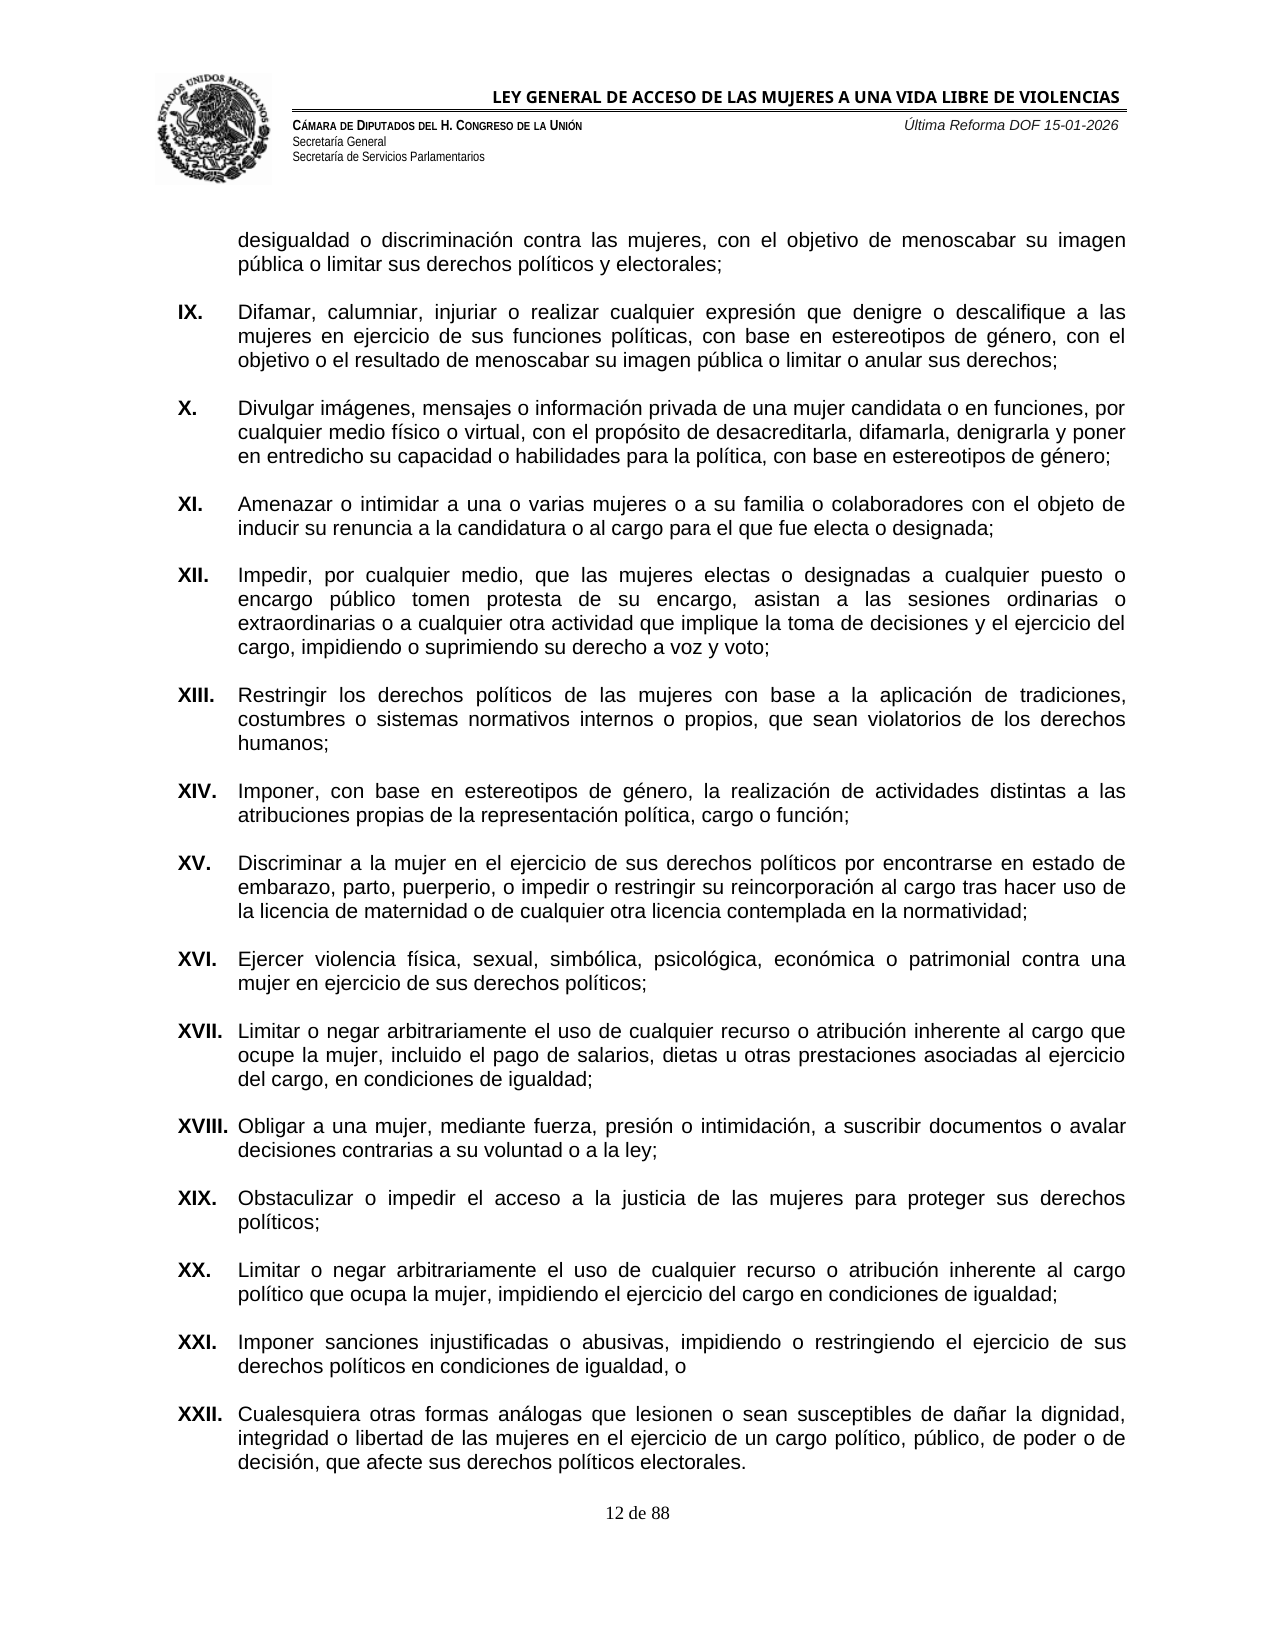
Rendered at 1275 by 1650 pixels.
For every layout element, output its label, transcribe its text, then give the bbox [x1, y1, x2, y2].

text XV. Discriminar a la mujer en el ejercicio de sus derechos políticos por encontrarse en estado de embarazo, parto, puerperio, o impedir o restringir su reincorporación al cargo tras hacer uso de la licencia de maternidad o de cualquier otra licencia contemplada en la normatividad; [178, 851, 1127, 923]
text XIII. Restringir los derechos políticos de las mujeres con base a la aplicación de tradiciones, costumbres o sistemas normativos internos o propios, que sean violatorios de los derechos humanos; [178, 683, 1127, 755]
text XI. Amenazar o intimidar a una o varias mujeres o a su familia o colaboradores con el objeto de inducir su renuncia a la candidatura o al cargo para el que fue electa o designada; [178, 491, 1127, 539]
text XXII. Cualesquiera otras formas análogas que lesionen o sean susceptibles de dañar la dignidad, integridad o libertad de las mujeres en el ejercicio de un cargo político, público, de poder o de decisión, que afecte sus derechos políticos electorales. [178, 1402, 1127, 1474]
text XII. Impedir, por cualquier medio, que las mujeres electas o designadas a cualquier puesto o encargo público tomen protesta de su encargo, asistan a las sesiones ordinarias o extraordinarias o a cualquier otra actividad que implique la toma de decisiones y el ejercicio del cargo, impidiendo o suprimiendo su derecho a voz y voto; [178, 563, 1127, 659]
text XVIII. Obligar a una mujer, mediante fuerza, presión o intimidación, a suscribir documentos o avalar decisiones contrarias a su voluntad o a la ley; [178, 1114, 1127, 1162]
text XIX. Obstaculizar o impedir el acceso a la justicia de las mujeres para proteger sus derechos políticos; [178, 1186, 1127, 1234]
text XIV. Imponer, con base en estereotipos de género, la realización de actividades distintas a las atribuciones propias de la representación política, cargo o función; [178, 779, 1127, 827]
text XVI. Ejercer violencia física, sexual, simbólica, psicológica, económica o patrimonial contra una mujer en ejercicio de sus derechos políticos; [178, 947, 1127, 994]
text XXI. Imponer sanciones injustificadas o abusivas, impidiendo o restringiendo el ejercicio de sus derechos políticos en condiciones de igualdad, o [178, 1330, 1127, 1378]
text IX. Difamar, calumniar, injuriar o realizar cualquier expresión que denigre o descalifique a las mujeres en ejercicio de sus funciones políticas, con base en estereotipos de género, con el objetivo o el resultado de menoscabar su imagen pública o limitar o anular sus derechos; [178, 300, 1127, 372]
text XX. Limitar o negar arbitrariamente el uso de cualquier recurso o atribución inherente al cargo político que ocupa la mujer, impidiendo el ejercicio del cargo en condiciones de igualdad; [178, 1258, 1127, 1306]
text XVII. Limitar o negar arbitrariamente el uso de cualquier recurso o atribución inherente al cargo que ocupe la mujer, incluido el pago de salarios, dietas u otras prestaciones asociadas al ejercicio del cargo, en condiciones de igualdad; [178, 1018, 1127, 1090]
text desigualdad o discriminación contra las mujeres, con el objetivo de menoscabar su imagen pública o limitar sus derechos políticos y electorales; [178, 228, 1127, 276]
text X. Divulgar imágenes, mensajes o información privada de una mujer candidata o en funciones, por cualquier medio físico o virtual, con el propósito de desacreditarla, difamarla, denigrarla y poner en entredicho su capacidad o habilidades para la política, con base en estereotipos de género; [178, 396, 1127, 467]
